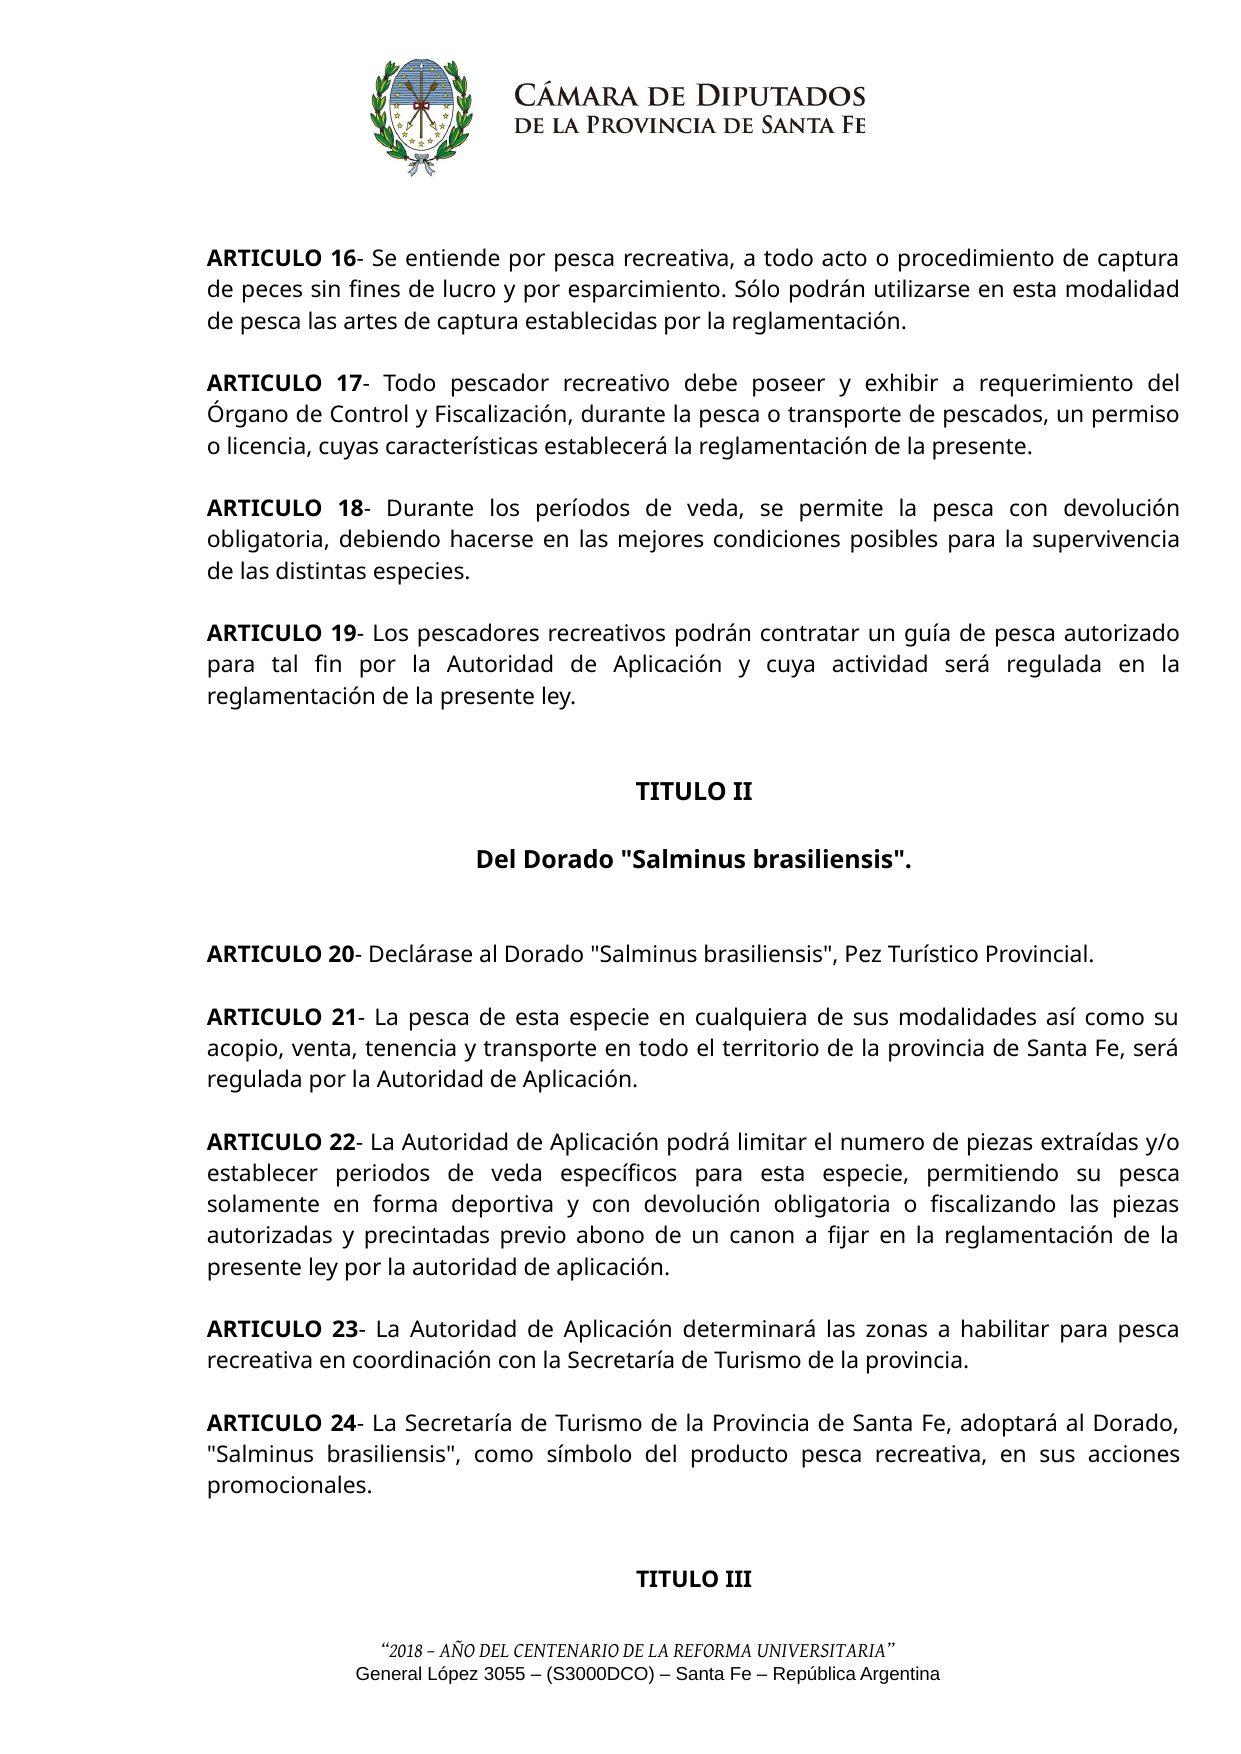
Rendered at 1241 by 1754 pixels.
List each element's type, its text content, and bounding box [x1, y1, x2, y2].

text ARTICULO 19- Los pescadores recreativos podrán contratar un guía de pesca autorizado para tal fin por la Autoridad de Aplicación y cuya actividad será regulada en la reglamentación de la presente ley. [207, 617, 1181, 711]
text TITULO II [207, 773, 1181, 807]
text ARTICULO 20- Declárase al Dorado "Salminus brasiliensis", Pez Turístico Provincial. [207, 938, 1181, 969]
text ARTICULO 24- La Secretaría de Turismo de la Provincia de Santa Fe, adoptará al Dorado, "Salminus brasiliensis", como símbolo del producto pesca recreativa, en sus acciones promocionales. [207, 1407, 1181, 1501]
text ARTICULO 23- La Autoridad de Aplicación determinará las zonas a habilitar para pesca recreativa en coordinación con la Secretaría de Turismo de la provincia. [207, 1313, 1181, 1376]
text ARTICULO 18- Durante los períodos de veda, se permite la pesca con devolución obligatoria, debiendo hacerse en las mejores condiciones posibles para la supervivencia de las distintas especies. [207, 492, 1181, 586]
text TITULO III [207, 1563, 1181, 1594]
text ARTICULO 17- Todo pescador recreativo debe poseer y exhibir a requerimiento del Órgano de Control y Fiscalización, durante la pesca o transporte de pescados, un permiso o licencia, cuyas características establecerá la reglamentación de la presente. [207, 367, 1181, 461]
text ARTICULO 22- La Autoridad de Aplicación podrá limitar el numero de piezas extraídas y/o establecer periodos de veda específicos para esta especie, permitiendo su pesca solamente en forma deportiva y con devolución obligatoria o fiscalizando las piezas autorizadas y precintadas previo abono de un canon a fijar en la reglamentación de la presente ley por la autoridad de aplicación. [207, 1126, 1181, 1282]
picture [370, 59, 866, 181]
text Del Dorado "Salminus brasiliensis". [207, 842, 1181, 876]
text ARTICULO 21- La pesca de esta especie en cualquiera de sus modalidades así como su acopio, venta, tenencia y transporte en todo el territorio de la provincia de Santa Fe, será regulada por la Autoridad de Aplicación. [207, 1001, 1181, 1094]
text ARTICULO 16- Se entiende por pesca recreativa, a todo acto o procedimiento de captura de peces sin fines de lucro y por esparcimiento. Sólo podrán utilizarse en esta modalidad de pesca las artes de captura establecidas por la reglamentación. [207, 242, 1181, 336]
